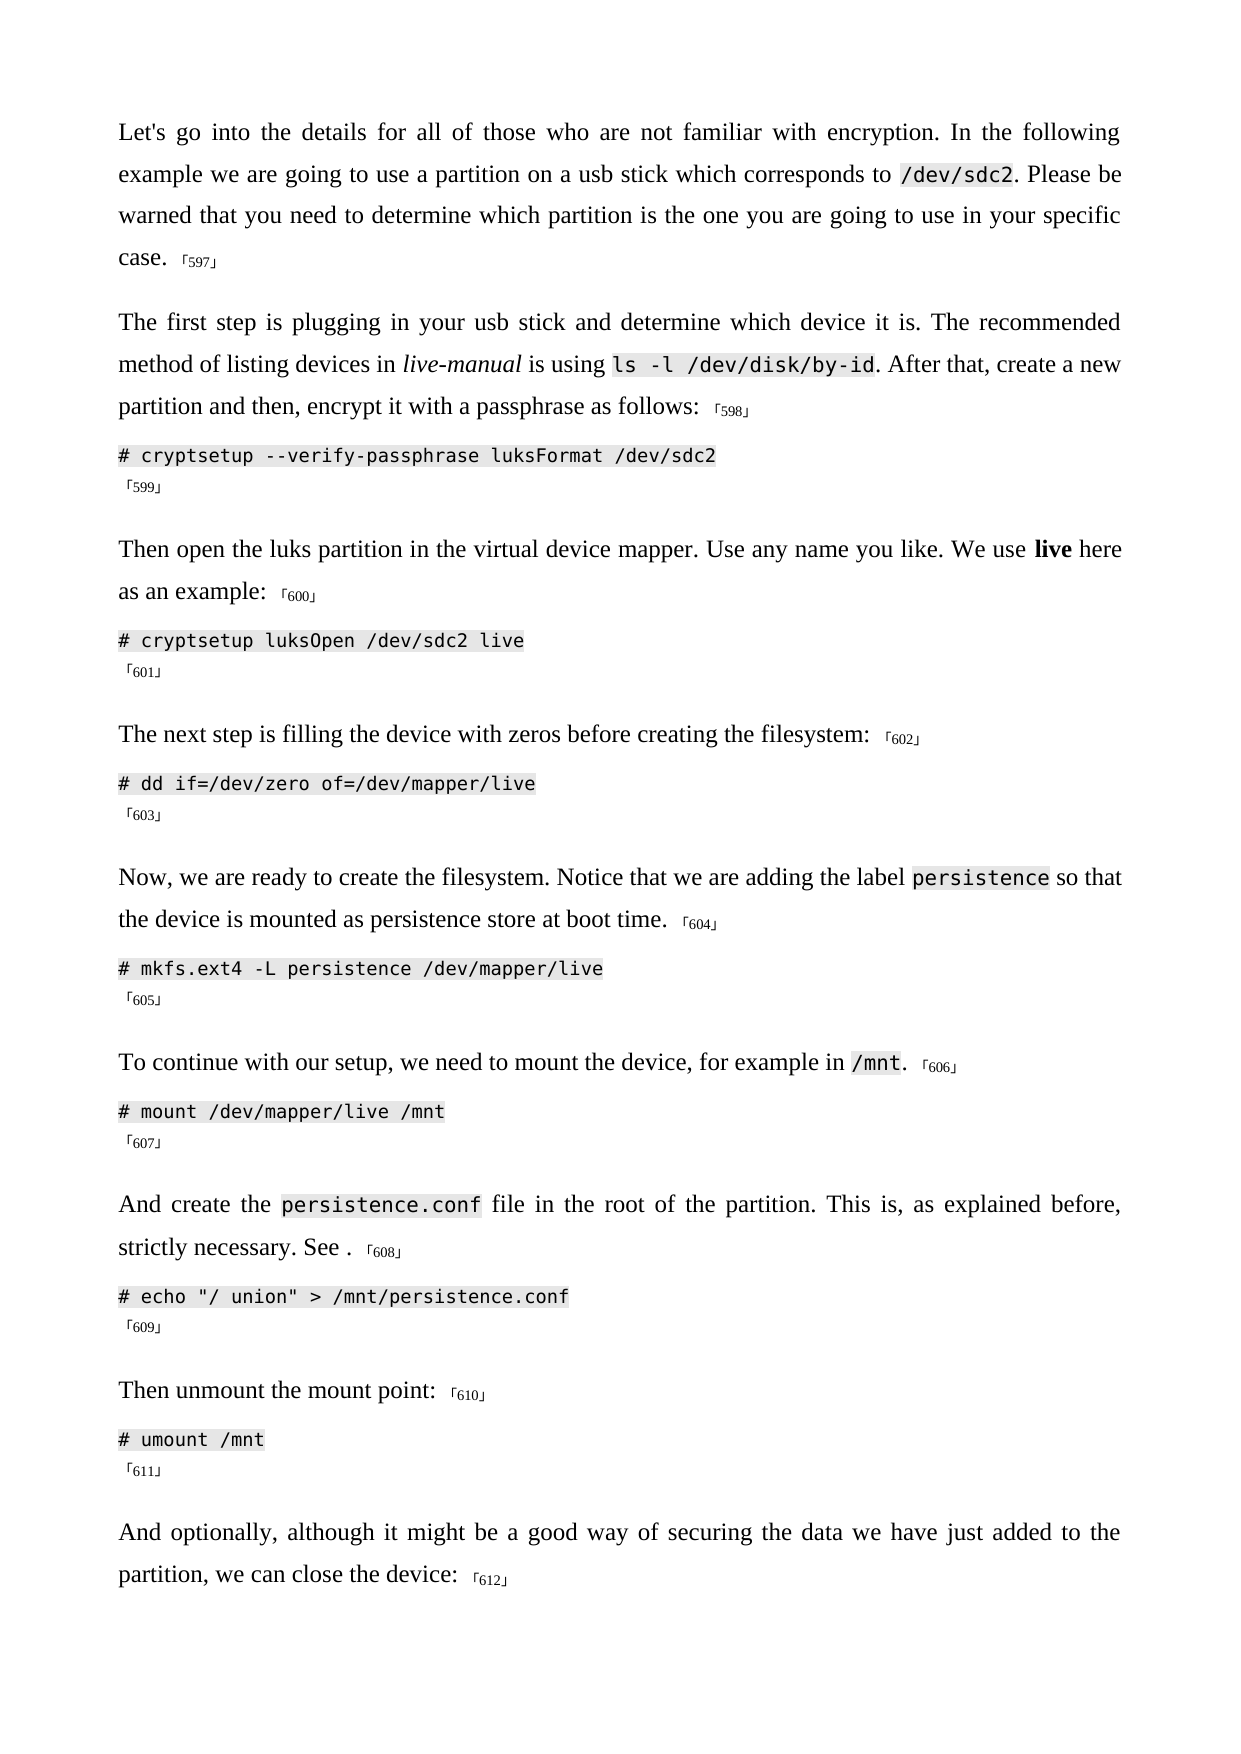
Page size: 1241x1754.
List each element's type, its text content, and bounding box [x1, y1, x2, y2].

text # umount /mnt [265, 1429, 1122, 1451]
text # cryptsetup --verify-passphrase luksFormat /dev/sdc2 [716, 445, 1122, 467]
text Let's go into the details for all of those who are not familiar with encryption. In the following example we are going to use a partition on a usb stick which corresponds to /dev/sdc2. Please be warned that you need to determine which partition is the one you are going to use in your specific case. 「597」 [118, 118, 1122, 271]
text Then unmount the mount point: 「610」 [118, 1375, 1122, 1403]
text 「607」 [118, 1123, 1122, 1151]
text And create the persistence.conf file in the root of the partition. This is, as explained before, strictly necessary. See The persistence.conf file. 「608」 [118, 1191, 1122, 1260]
text # dd if=/dev/zero of=/dev/mapper/live [536, 773, 1122, 795]
text 「609」 [118, 1308, 1122, 1336]
text 「599」 [118, 467, 1122, 495]
text 「603」 [118, 795, 1122, 823]
text The first step is plugging in your usb stick and determine which device it is. The recommended method of listing devices in live-manual is using ls -l /dev/disk/by-id. After that, create a new partition and then, encrypt it with a passphrase as follows: 「598」 [118, 308, 1122, 420]
text Now, we are ready to create the filesystem. Notice that we are adding the label persistence so that the device is mounted as persistence store at boot time. 「604」 [118, 863, 1122, 932]
text The next step is filling the device with zeros before creating the filesystem: 「602」 [118, 719, 1122, 748]
text 「611」 [118, 1451, 1122, 1479]
text # echo "/ union" > /mnt/persistence.conf [569, 1286, 1122, 1308]
text 「605」 [118, 980, 1122, 1008]
text 「601」 [118, 652, 1122, 680]
text # cryptsetup luksOpen /dev/sdc2 live [524, 630, 1122, 652]
text To continue with our setup, we need to mount the device, for example in /mnt. 「606」 [118, 1047, 1122, 1076]
text And optionally, although it might be a good way of securing the data we have just added to the partition, we can close the device: 「612」 [118, 1518, 1122, 1588]
text Then open the luks partition in the virtual device mapper. Use any name you like. We use live here as an example: 「600」 [118, 535, 1122, 604]
text # mount /dev/mapper/live /mnt [445, 1101, 1122, 1123]
text # mkfs.ext4 -L persistence /dev/mapper/live [603, 958, 1122, 980]
